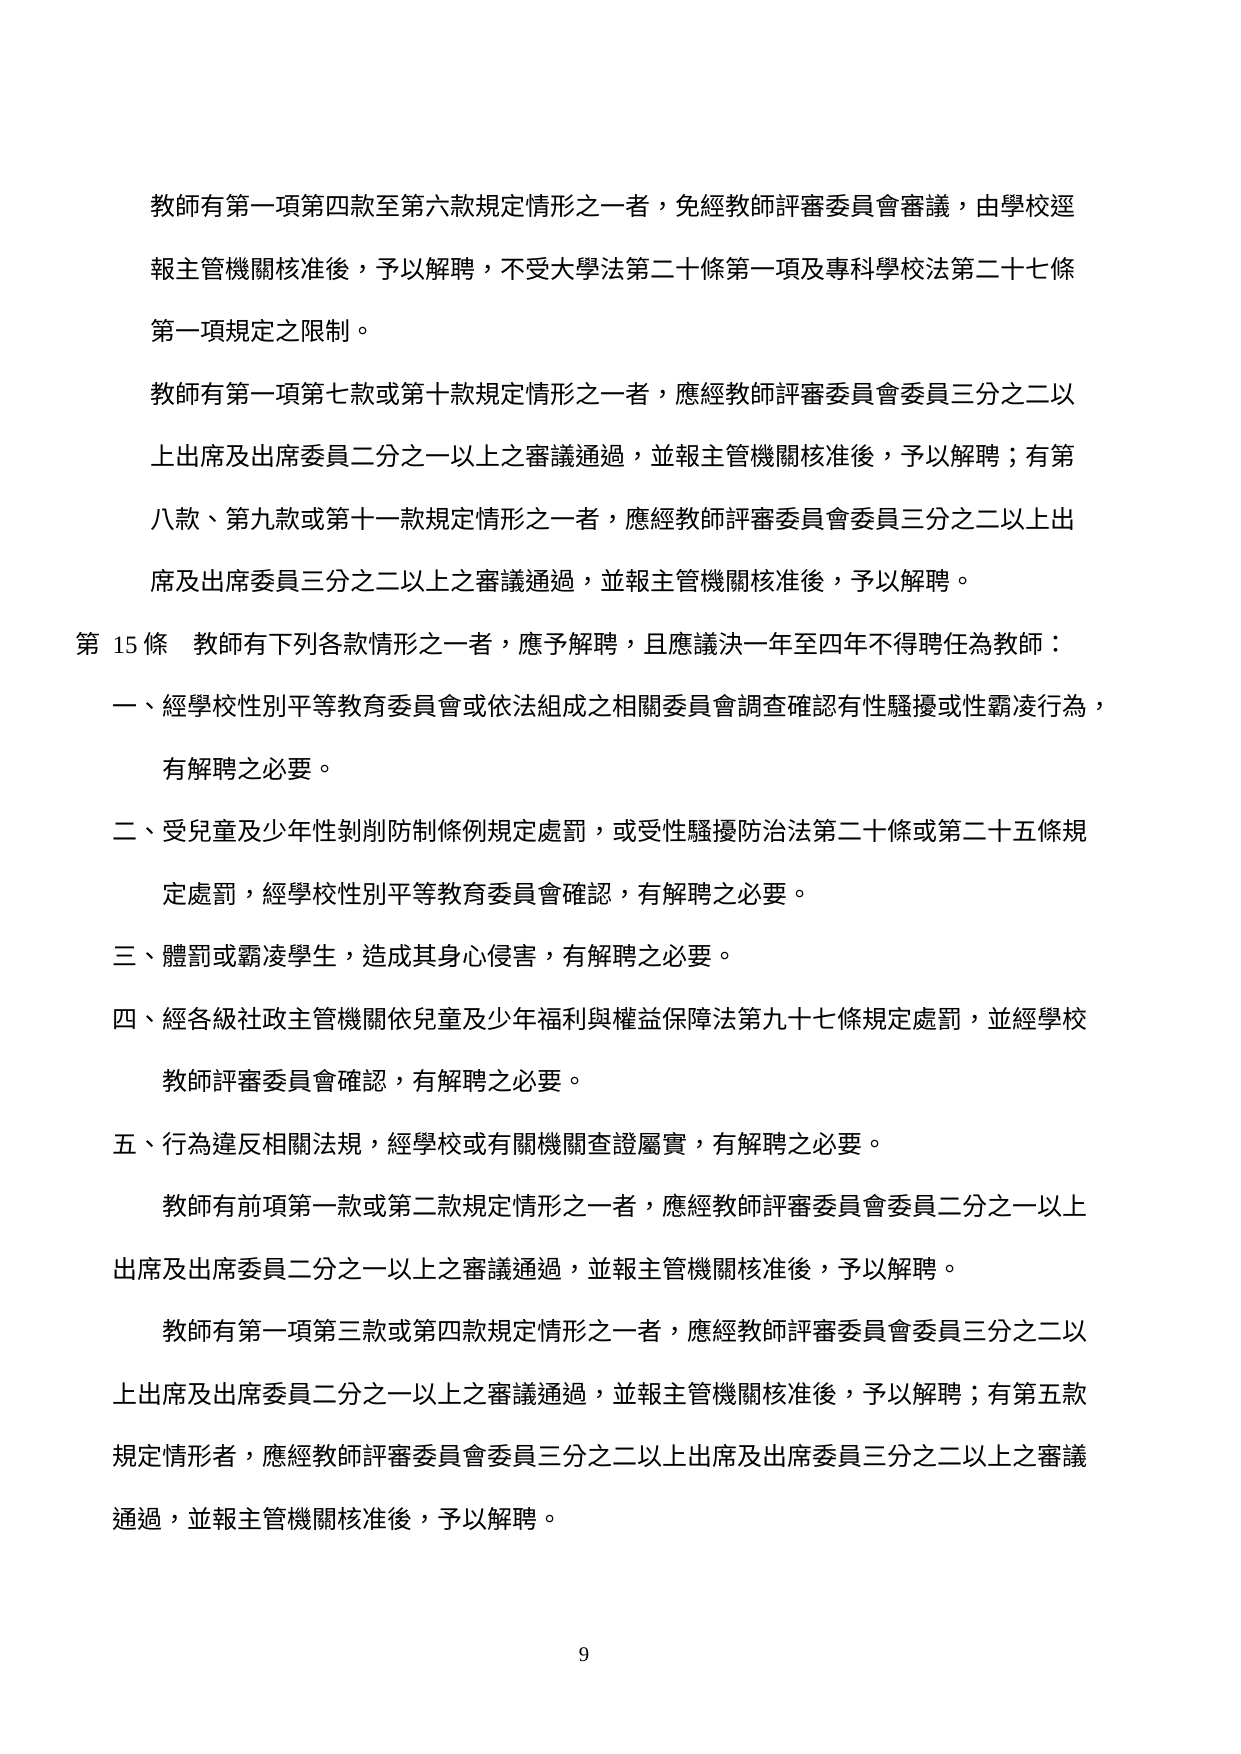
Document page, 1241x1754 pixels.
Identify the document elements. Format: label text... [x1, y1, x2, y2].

text 教師有第一項第三款或第四款規定情形之一者，應經教師評審委員會委員三分之二以上出席及出席委員二分之一以上之審議通過，並報主管機關核准後，予以解聘；有第五款規定情形者，應經教師評審委員會委員三分之二以上出席及出席委員三分之二以上之審議通過，並報主管機關核准後，予以解聘。 [112, 1288, 1093, 1538]
text 三、體罰或霸凌學生，造成其身心侵害，有解聘之必要。 [75, 913, 1093, 976]
text 教師有第一項第四款至第六款規定情形之一者，免經教師評審委員會審議，由學校逕報主管機關核准後，予以解聘，不受大學法第二十條第一項及專科學校法第二十七條第一項規定之限制。 [150, 163, 1093, 351]
text 第 15 條 教師有下列各款情形之一者，應予解聘，且應議決一年至四年不得聘任為教師： [75, 601, 1093, 663]
text 教師有第一項第七款或第十款規定情形之一者，應經教師評審委員會委員三分之二以上出席及出席委員二分之一以上之審議通過，並報主管機關核准後，予以解聘；有第八款、第九款或第十一款規定情形之一者，應經教師評審委員會委員三分之二以上出席及出席委員三分之二以上之審議通過，並報主管機關核准後，予以解聘。 [150, 351, 1093, 601]
text 教師有前項第一款或第二款規定情形之一者，應經教師評審委員會委員二分之一以上出席及出席委員二分之一以上之審議通過，並報主管機關核准後，予以解聘。 [112, 1163, 1093, 1288]
text 四、經各級社政主管機關依兒童及少年福利與權益保障法第九十七條規定處罰，並經學校教師評審委員會確認，有解聘之必要。 [112, 976, 1093, 1101]
text 二、受兒童及少年性剝削防制條例規定處罰，或受性騷擾防治法第二十條或第二十五條規定處罰，經學校性別平等教育委員會確認，有解聘之必要。 [112, 788, 1093, 913]
text 五、行為違反相關法規，經學校或有關機關查證屬實，有解聘之必要。 [75, 1101, 1093, 1163]
text 一、經學校性別平等教育委員會或依法組成之相關委員會調查確認有性騷擾或性霸凌行為，有解聘之必要。 [112, 663, 1093, 788]
